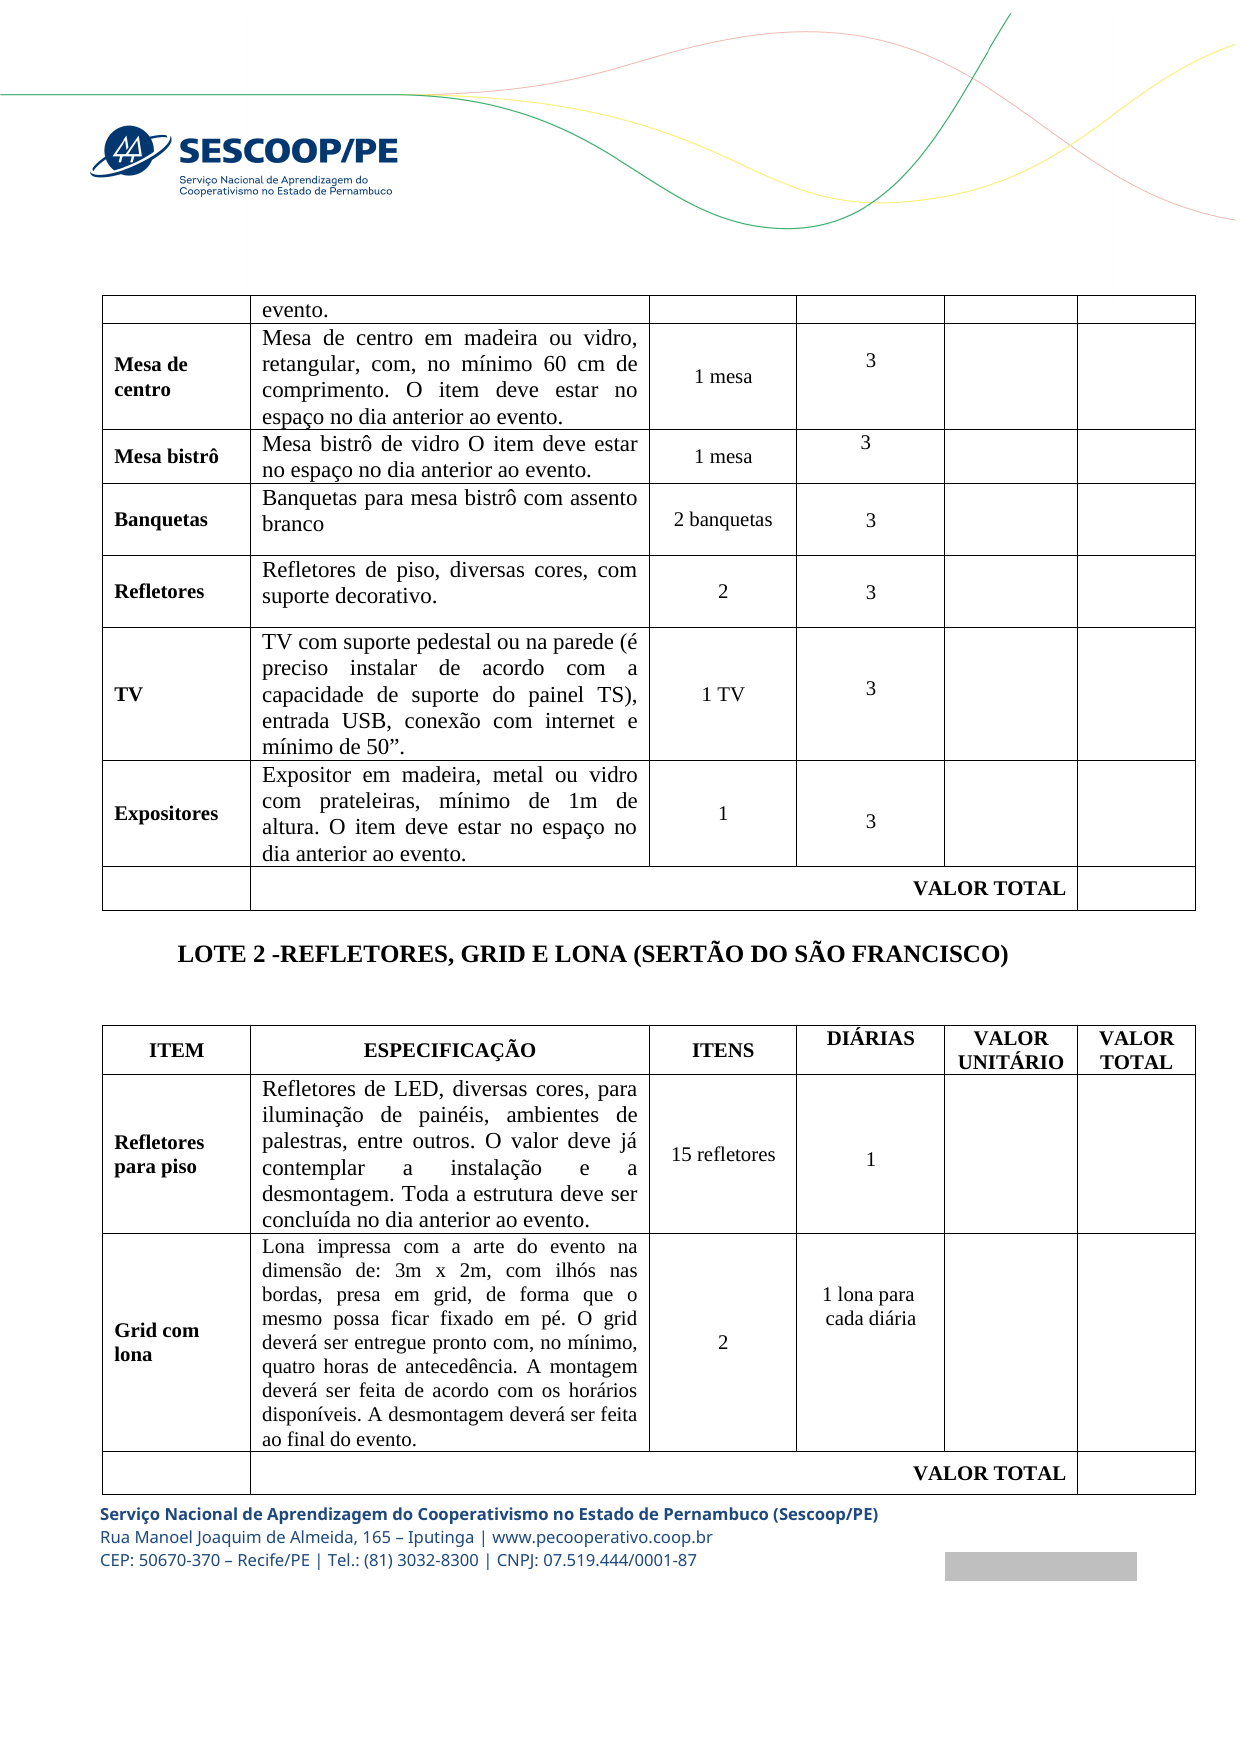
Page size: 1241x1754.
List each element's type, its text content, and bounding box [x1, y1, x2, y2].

table_cell [1078, 761, 1195, 866]
table_cell [1078, 324, 1195, 429]
table_cell 3 [797, 309, 944, 323]
table_cell 2 banquetas [650, 484, 796, 555]
table_cell [945, 484, 1077, 555]
table_cell [1078, 1452, 1195, 1494]
table_cell Refletores de LED, diversas cores, para iluminação de painéis, ambientes de palestras, entre outros. O valor deve já contemplar a instalação e a desmontagem. Toda a estrutura deve ser concluída no dia anterior ao evento. [251, 1075, 649, 1233]
table_cell [945, 628, 1077, 760]
table_cell 1 mesa [650, 324, 796, 429]
table_cell 2 [650, 556, 796, 627]
table_header VALOR TOTAL [1078, 1026, 1195, 1074]
table_cell 3 [797, 761, 944, 866]
table_cell Mesa bistrô de vidro O item deve estar no espaço no dia anterior ao evento. [251, 430, 649, 483]
table_cell 1 lona para cada diária [797, 1234, 944, 1451]
table_cell VALOR TOTAL [251, 867, 1077, 909]
table_cell 1 TV [650, 628, 796, 760]
text LOTE 2 -REFLETORES, GRID E LONA (SERTÃO DO SÃO FRANCISCO) [177, 939, 1122, 968]
table_header DIÁRIAS [797, 1026, 944, 1074]
table_cell VALOR TOTAL [251, 1452, 1077, 1494]
table_header VALOR UNITÁRIO [945, 1026, 1077, 1074]
table_cell TV [103, 628, 250, 760]
table_cell 3 [797, 556, 944, 627]
table_header ITEM [103, 1026, 250, 1074]
table_cell Mesa de centro em madeira ou vidro, retangular, com, no mínimo 60 cm de comprimento. O item deve estar no espaço no dia anterior ao evento. [251, 324, 649, 429]
table_cell Poltrona acolchoada nas cores branco, marrom, bege ou verde (é necessário que a cor escolhida esteja em conformidade com a do sofá do item anterior). O item deve estar no espaço no dia anterior ao evento. [251, 309, 649, 323]
table_cell 3 [797, 484, 944, 555]
table_header ITENS [650, 1026, 796, 1074]
table_cell 1 mesa [650, 430, 796, 483]
table_cell [1078, 556, 1195, 627]
table_cell 15 refletores [650, 1075, 796, 1233]
table_cell Expositor em madeira, metal ou vidro com prateleiras, mínimo de 1m de altura. O item deve estar no espaço no dia anterior ao evento. [251, 761, 649, 866]
table_cell [945, 1234, 1077, 1451]
table_cell Banquetas [103, 484, 250, 555]
table_cell [103, 1452, 250, 1494]
table_cell Refletores de piso, diversas cores, com suporte decorativo. [251, 556, 649, 627]
table_cell [945, 761, 1077, 866]
table_cell Banquetas para mesa bistrô com assento branco [251, 484, 649, 555]
table_cell [103, 867, 250, 909]
table_cell Grid com lona [103, 1234, 250, 1451]
table_cell 2 [650, 1234, 796, 1451]
table_cell [1078, 309, 1195, 323]
table_header ESPECIFICAÇÃO [251, 1026, 649, 1074]
table_cell Lona impressa com a arte do evento na dimensão de: 3m x 2m, com ilhós nas bordas, presa em grid, de forma que o mesmo possa ficar fixado em pé. O grid deverá ser entregue pronto com, no mínimo, quatro horas de antecedência. A montagem deverá ser feita de acordo com os horários disponíveis. A desmontagem deverá ser feita ao final do evento. [251, 1234, 649, 1451]
table_cell 3 [797, 430, 944, 483]
table_cell [945, 324, 1077, 429]
table_cell [945, 430, 1077, 483]
table_cell 1 [797, 1075, 944, 1233]
table_cell [945, 556, 1077, 627]
table_cell TV com suporte pedestal ou na parede (é preciso instalar de acordo com a capacidade de suporte do painel TS), entrada USB, conexão com internet e mínimo de 50”. [251, 628, 649, 760]
table_cell [945, 1075, 1077, 1233]
table_cell 3 [797, 324, 944, 429]
table_cell 3 [797, 628, 944, 760]
table_cell [1078, 1234, 1195, 1451]
table_cell Refletores para piso [103, 1075, 250, 1233]
table_cell [945, 309, 1077, 323]
table_cell [1078, 1075, 1195, 1233]
table_cell Mesa bistrô [103, 430, 250, 483]
table_cell Expositores [103, 761, 250, 866]
table_cell [1078, 484, 1195, 555]
table_cell Refletores [103, 556, 250, 627]
table_cell Poltronas [103, 309, 250, 323]
table_cell [650, 309, 796, 323]
table_cell 1 [650, 761, 796, 866]
table_cell [1078, 430, 1195, 483]
table_cell [1078, 628, 1195, 760]
table_cell [1078, 867, 1195, 909]
table_cell Mesa de centro [103, 324, 250, 429]
list DA APRESENTAÇÃO DA PROPOSTA [945, 1552, 1137, 1581]
